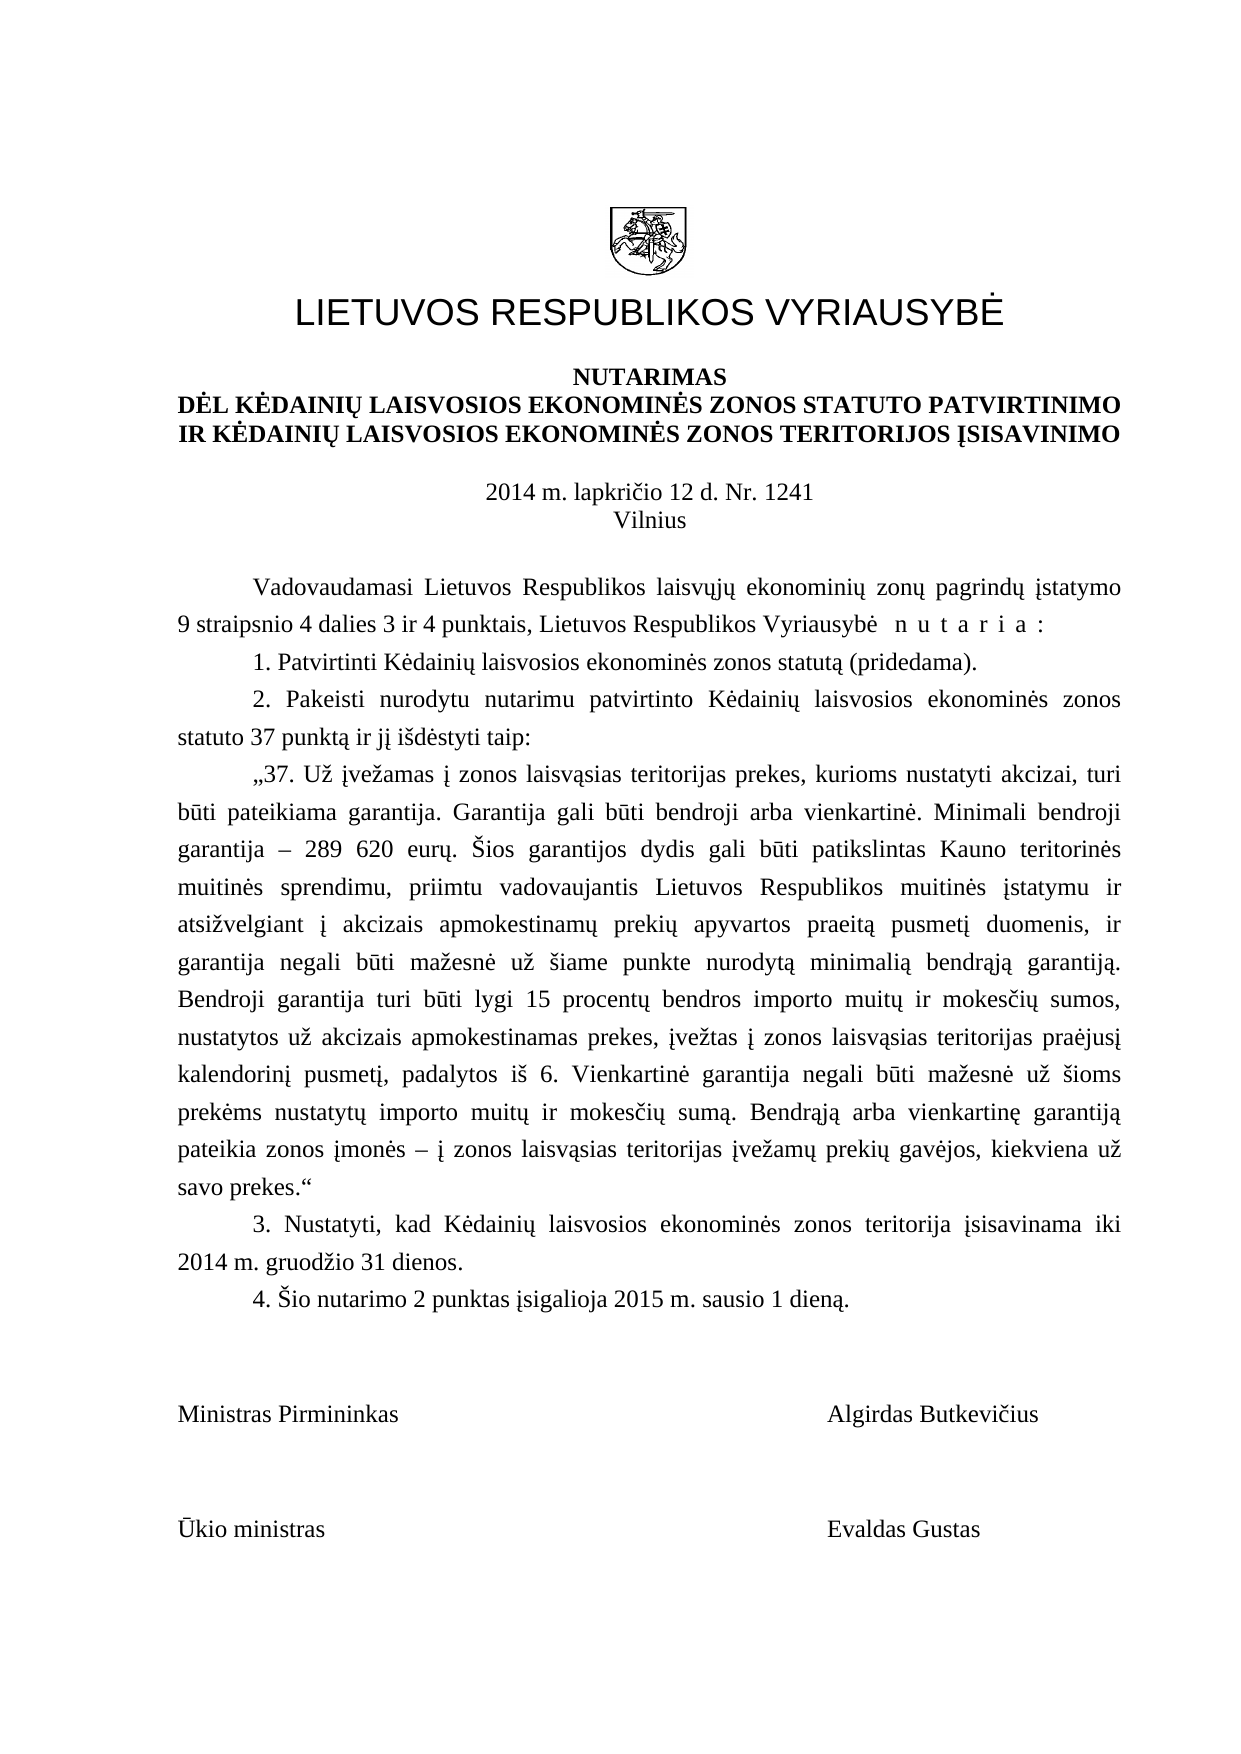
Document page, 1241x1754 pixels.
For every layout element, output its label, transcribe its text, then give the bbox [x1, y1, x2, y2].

text 2. Pakeisti nurodytu nutarimu patvirtinto Kėdainių laisvosios ekonominės zonos statuto 37 punktą ir jį išdėstyti taip: [177, 675, 1122, 750]
text nutarimas [177, 362, 1122, 390]
text Ministras Pirmininkas Algirdas Butkevičius [177, 1399, 1122, 1428]
text Ūkio ministras Evaldas Gustas [177, 1514, 1122, 1543]
text 2014 m. lapkričio 12 d. Nr. 1241 Vilnius [177, 477, 1122, 534]
text Dėl KĖDAINIŲ LAISVOSIOS EKONOMINĖS ZONOS STATUTO PATVIRTINIMO IR KĖDAINIŲ LAISVOSIOS EKONOMINĖS ZONOS TERITORIJOS ĮSISAVINIMO [177, 390, 1122, 448]
text „37. Už įvežamas į zonos laisvąsias teritorijas prekes, kurioms nustatyti akcizai, turi būti pateikiama garantija. Garantija gali būti bendroji arba vienkartinė. Minimali bendroji garantija – 289 620 eurų. Šios garantijos dydis gali būti patikslintas Kauno teritorinės muitinės sprendimu, priimtu vadovaujantis Lietuvos Respublikos muitinės įstatymu ir atsižvelgiant į akcizais apmokestinamų prekių apyvartos praeitą pusmetį duomenis, ir garantija negali būti mažesnė už šiame punkte nurodytą minimalią bendrąją garantiją. Bendroji garantija turi būti lygi 15 procentų bendros importo muitų ir mokesčių sumos, nustatytos už akcizais apmokestinamas prekes, įvežtas į zonos laisvąsias teritorijas praėjusį kalendorinį pusmetį, padalytos iš 6. Vienkartinė garantija negali būti mažesnė už šioms prekėms nustatytų importo muitų ir mokesčių sumą. Bendrąją arba vienkartinę garantiją pateikia zonos įmonės – į zonos laisvąsias teritorijas įvežamų prekių gavėjos, kiekviena už savo prekes.“ [177, 750, 1122, 1200]
text 4. Šio nutarimo 2 punktas įsigalioja 2015 m. sausio 1 dieną. [177, 1275, 1122, 1313]
text Vadovaudamasi Lietuvos Respublikos laisvųjų ekonominių zonų pagrindų įstatymo 9 straipsnio 4 dalies 3 ir 4 punktais, Lietuvos Respublikos Vyriausybė nutaria: [177, 563, 1122, 638]
text 3. Nustatyti, kad Kėdainių laisvosios ekonominės zonos teritorija įsisavinama iki 2014 m. gruodžio 31 dienos. [177, 1200, 1122, 1275]
text Lietuvos Respublikos Vyriausybė [177, 290, 1122, 333]
text 1. Patvirtinti Kėdainių laisvosios ekonominės zonos statutą (pridedama). [177, 638, 1122, 675]
